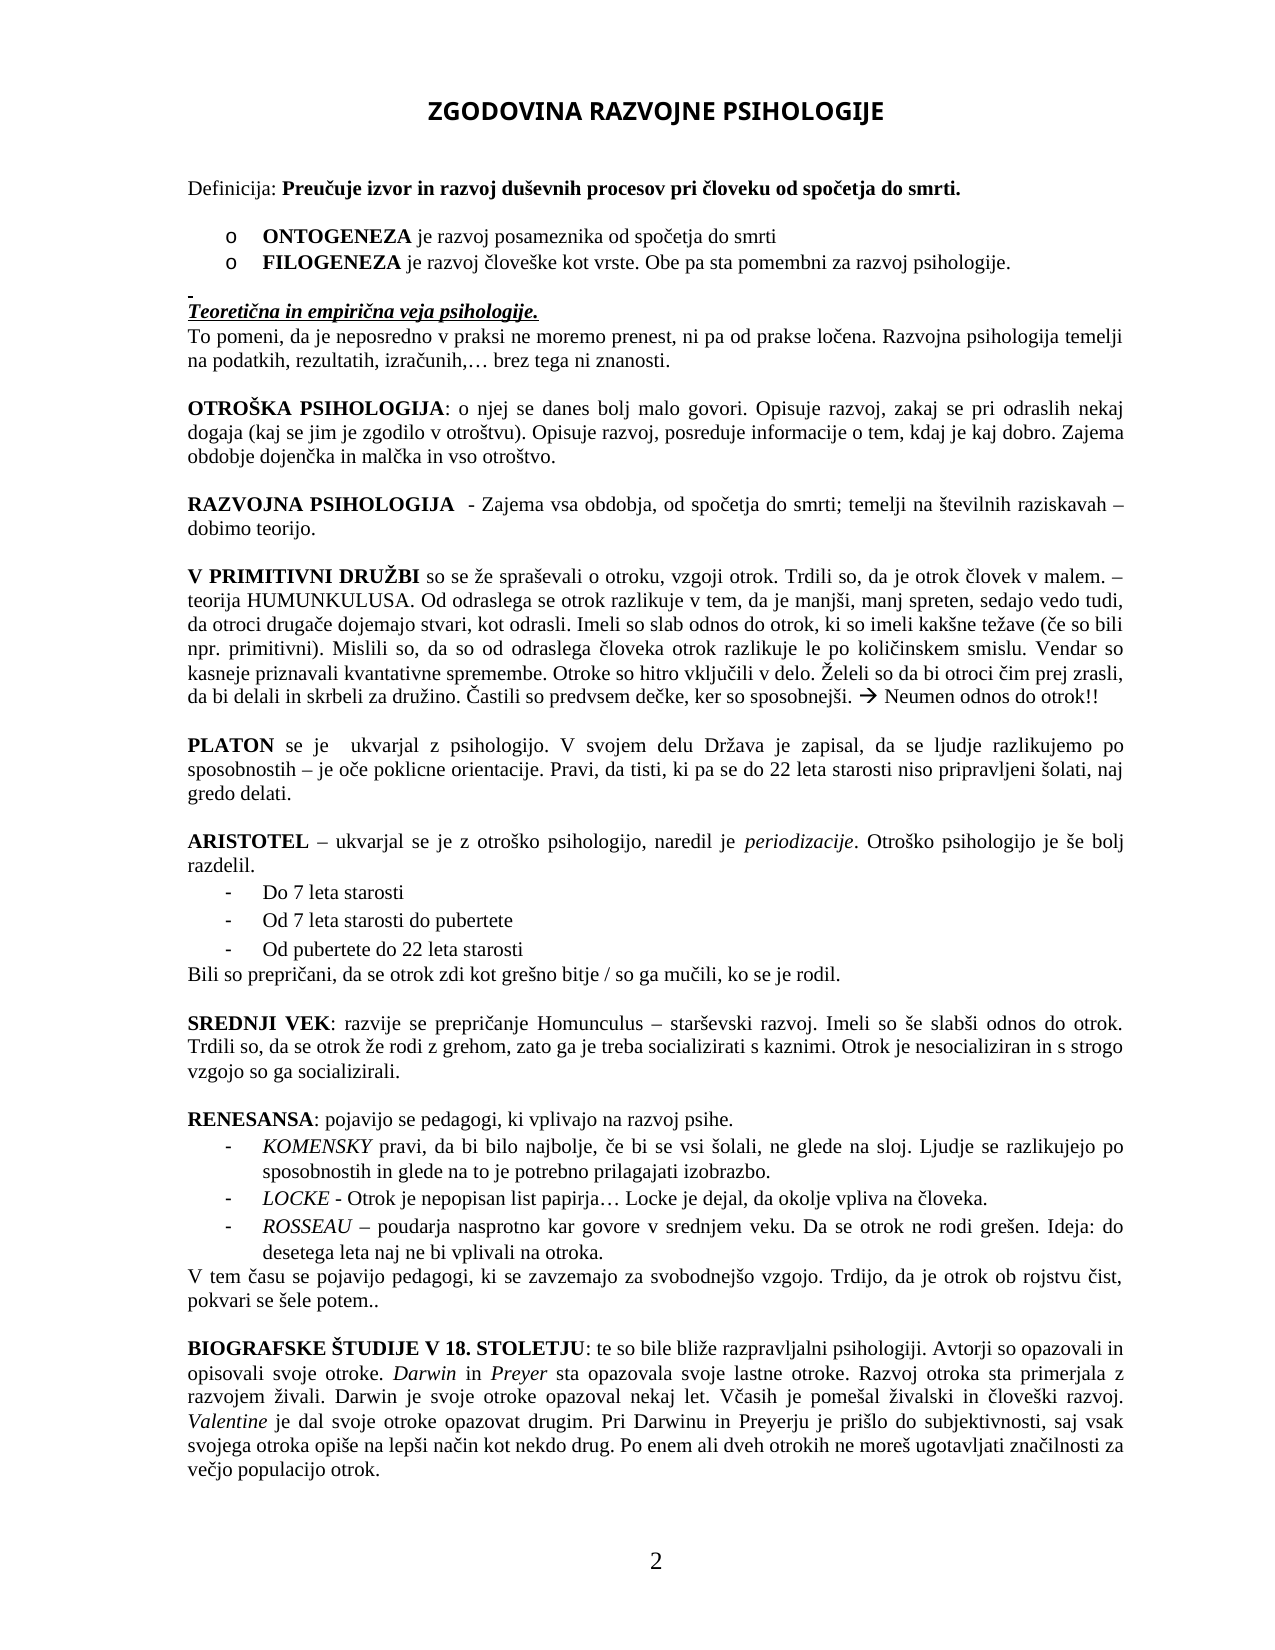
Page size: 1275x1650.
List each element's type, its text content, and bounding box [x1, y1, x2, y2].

text Srednji vek: razvije se prepričanje Homunculus – starševski razvoj. Imeli so še slabši odnos do otrok. Trdili so, da se otrok že rodi z grehom, zato ga je treba socializirati s kaznimi. Otrok je nesocializiran in s strogo vzgojo so ga socializirali. [187, 1010, 1125, 1083]
text To pomeni, da je neposredno v praksi ne moremo prenest, ni pa od prakse ločena. Razvojna psihologija temelji na podatkih, rezultatih, izračunih,… brez tega ni znanosti. [187, 323, 1125, 372]
text Teoretična in empirična veja psihologije. [187, 299, 1125, 323]
list ONTOGENEZA je razvoj posameznika od spočetja do smrti [225, 224, 1125, 250]
list KOMENSKY pravi, da bi bilo najbolje, če bi se vsi šolali, ne glede na sloj. Ljudje se razlikujejo po sposobnostih in glede na to je potrebno prilagajati izobrazbo. [225, 1131, 1125, 1183]
text V tem času se pojavijo pedagogi, ki se zavzemajo za svobodnejšo vzgojo. Trdijo, da je otrok ob rojstvu čist, pokvari se šele potem.. [187, 1264, 1125, 1312]
list ROSSEAU – poudarja nasprotno kar govore v srednjem veku. Da se otrok ne rodi grešen. Ideja: do desetega leta naj ne bi vplivali na otroka. [225, 1212, 1125, 1264]
list FILOGENEZA je razvoj človeške kot vrste. Obe pa sta pomembni za razvoj psihologije. [225, 250, 1125, 275]
list Do 7 leta starosti [225, 877, 1125, 905]
list LOCKE - Otrok je nepopisan list papirja… Locke je dejal, da okolje vpliva na človeka. [225, 1183, 1125, 1212]
text ARISTOTEL – ukvarjal se je z otroško psihologijo, naredil je periodizacije. Otroško psihologijo je še bolj razdelil. [187, 829, 1125, 877]
subtitle ZGODOVINA RAZVOJNE PSIHOLOGIJE [187, 94, 1125, 128]
list Od 7 leta starosti do pubertete [225, 905, 1125, 934]
text Bili so prepričani, da se otrok zdi kot grešno bitje / so ga mučili, ko se je rodil. [187, 962, 1125, 986]
text V primitivni družbi so se že spraševali o otroku, vzgoji otrok. Trdili so, da je otrok človek v malem. – teorija HUMUNKULUSA. Od odraslega se otrok razlikuje v tem, da je manjši, manj spreten, sedajo vedo tudi, da otroci drugače dojemajo stvari, kot odrasli. Imeli so slab odnos do otrok, ki so imeli kakšne težave (če so bili npr. primitivni). Mislili so, da so od odraslega človeka otrok razlikuje le po količinskem smislu. Vendar so kasneje priznavali kvantativne spremembe. Otroke so hitro vključili v delo. Želeli so da bi otroci čim prej zrasli, da bi delali in skrbeli za družino. Častili so predvsem dečke, ker so sposobnejši.  Neumen odnos do otrok!! [187, 564, 1125, 708]
list Od pubertete do 22 leta starosti [225, 934, 1125, 962]
text OTROŠKA PSIHOLOGIJA: o njej se danes bolj malo govori. Opisuje razvoj, zakaj se pri odraslih nekaj dogaja (kaj se jim je zgodilo v otroštvu). Opisuje razvoj, posreduje informacije o tem, kdaj je kaj dobro. Zajema obdobje dojenčka in malčka in vso otroštvo. [187, 396, 1125, 468]
text RAZVOJNA PSIHOLOGIJA - Zajema vsa obdobja, od spočetja do smrti; temelji na številnih raziskavah – dobimo teorijo. [187, 492, 1125, 540]
text BIOGRAFSKE ŠTUDIJE V 18. STOLETJU: te so bile bliže razpravljalni psihologiji. Avtorji so opazovali in opisovali svoje otroke. Darwin in Preyer sta opazovala svoje lastne otroke. Razvoj otroka sta primerjala z razvojem živali. Darwin je svoje otroke opazoval nekaj let. Včasih je pomešal živalski in človeški razvoj. Valentine je dal svoje otroke opazovat drugim. Pri Darwinu in Preyerju je prišlo do subjektivnosti, saj vsak svojega otroka opiše na lepši način kot nekdo drug. Po enem ali dveh otrokih ne moreš ugotavljati značilnosti za večjo populacijo otrok. [187, 1336, 1125, 1481]
text Platon se je ukvarjal z psihologijo. V svojem delu Država je zapisal, da se ljudje razlikujemo po sposobnostih – je oče poklicne orientacije. Pravi, da tisti, ki pa se do 22 leta starosti niso pripravljeni šolati, naj gredo delati. [187, 733, 1125, 805]
text Renesansa: pojavijo se pedagogi, ki vplivajo na razvoj psihe. [187, 1107, 1125, 1131]
text Definicija: Preučuje izvor in razvoj duševnih procesov pri človeku od spočetja do smrti. [187, 176, 1125, 200]
